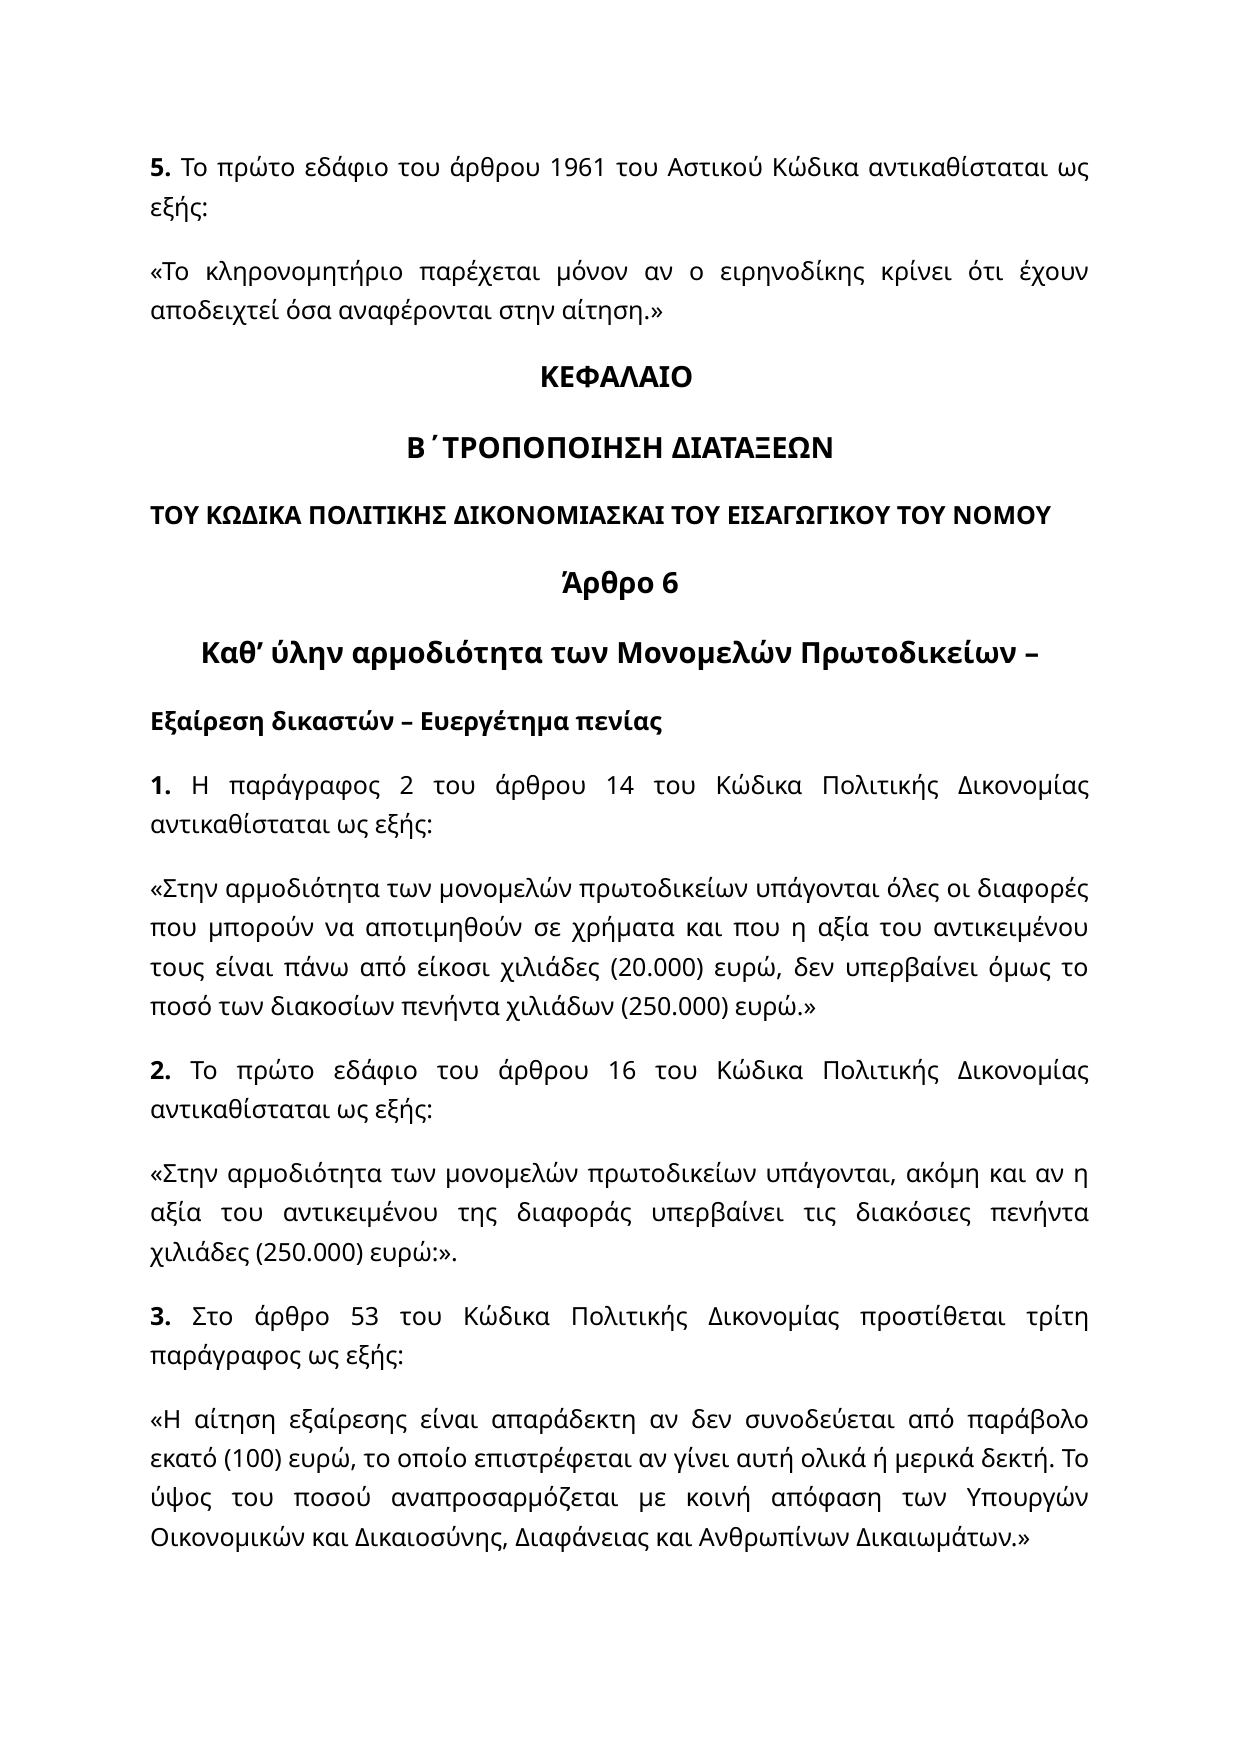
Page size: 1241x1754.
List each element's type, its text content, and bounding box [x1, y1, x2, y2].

text 2. Το πρώτο εδάφιο του άρθρου 16 του Κώδικα Πολιτικής Δικονομίας αντικαθίσταται ως εξής: [150, 1052, 1090, 1126]
text 1. Η παράγραφος 2 του άρθρου 14 του Κώδικα Πολιτικής Δικονομίας αντικαθίσταται ως εξής: [150, 767, 1090, 841]
text «Το κληρονομητήριο παρέχεται μόνον αν ο ειρηνοδίκης κρίνει ότι έχουν αποδειχτεί όσα αναφέρονται στην αίτηση.» [150, 253, 1090, 327]
text «Στην αρμοδιότητα των μονομελών πρωτοδικείων υπάγονται όλες οι διαφορές που μπορούν να αποτιμηθούν σε χρήματα και που η αξία του αντικειμένου τους είναι πάνω από είκοσι χιλιάδες (20.000) ευρώ, δεν υπερβαίνει όμως το ποσό των διακοσίων πενήντα χιλιάδων (250.000) ευρώ.» [150, 871, 1090, 1022]
text 5. Το πρώτο εδάφιο του άρθρου 1961 του Αστικού Κώδικα αντικαθίσταται ως εξής: [150, 150, 1090, 223]
subtitle Άρθρο 6 [150, 562, 1090, 602]
subtitle Β΄ΤΡΟΠΟΠΟΙΗΣΗ ΔΙΑΤΑΞΕΩΝ [150, 427, 1090, 467]
text ΤΟΥ ΚΩΔΙΚΑ ΠΟΛΙΤΙΚΗΣ ΔΙΚΟΝΟΜΙΑΣΚΑΙ ΤΟΥ ΕΙΣΑΓΩΓΙΚΟΥ ΤΟΥ ΝΟΜΟΥ [150, 498, 1090, 532]
text «Στην αρμοδιότητα των μονομελών πρωτοδικείων υπάγονται, ακόμη και αν η αξία του αντικειμένου της διαφοράς υπερβαίνει τις διακόσιες πενήντα χιλιάδες (250.000) ευρώ:». [150, 1156, 1090, 1268]
text «Η αίτηση εξαίρεσης είναι απαράδεκτη αν δεν συνοδεύεται από παράβολο εκατό (100) ευρώ, το οποίο επιστρέφεται αν γίνει αυτή ολικά ή μερικά δεκτή. Το ύψος του ποσού αναπροσαρμόζεται με κοινή απόφαση των Υπουργών Οικονομικών και Δικαιοσύνης, Διαφάνειας και Ανθρωπίνων Δικαιωμάτων.» [150, 1402, 1090, 1553]
text 3. Στο άρθρο 53 του Κώδικα Πολιτικής Δικονομίας προστίθεται τρίτη παράγραφος ως εξής: [150, 1298, 1090, 1372]
text Εξαίρεση δικαστών – Ευεργέτημα πενίας [150, 703, 1090, 737]
subtitle Καθ’ ύλην αρμοδιότητα των Μονομελών Πρωτοδικείων – [150, 633, 1090, 672]
subtitle ΚΕΦΑΛΑΙΟ [150, 357, 1090, 396]
